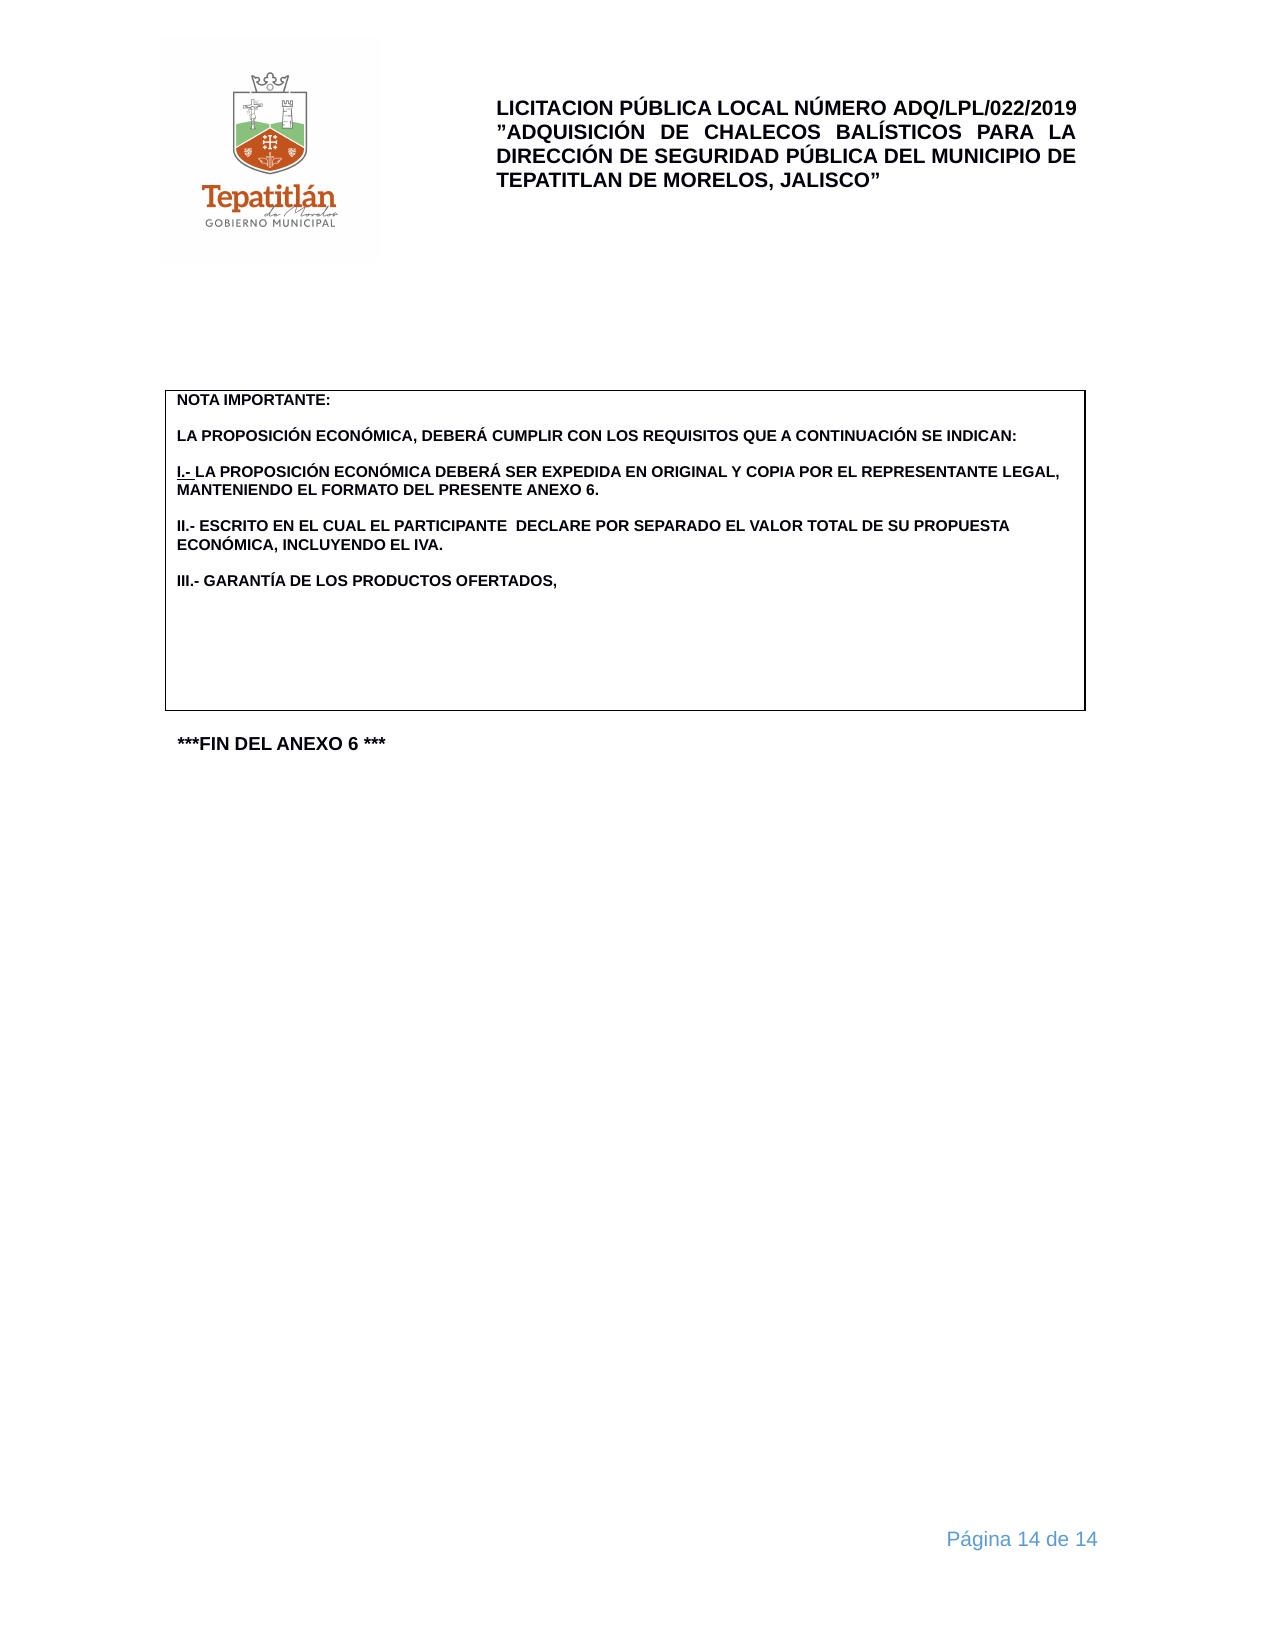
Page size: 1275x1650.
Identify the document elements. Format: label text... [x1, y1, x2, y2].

subtitle ***FIN DEL ANEXO 6 *** [177, 733, 1098, 754]
picture [158, 37, 382, 262]
table_header NOTA IMPORTANTE: LA PROPOSICIÓN ECONÓMICA, DEBERÁ CUMPLIR CON LOS REQUISITOS QUE A CONTINUACIÓN SE INDICAN: I.- LA PROPOSICIÓN ECONÓMICA DEBERÁ SER EXPEDIDA EN ORIGINAL Y COPIA POR EL REPRESENTANTE LEGAL, MANTENIENDO EL FORMATO DEL PRESENTE ANEXO 6. II.- ESCRITO EN EL CUAL EL PARTICIPANTE DECLARE POR SEPARADO EL VALOR TOTAL DE SU PROPUESTA ECONÓMICA, INCLUYENDO EL IVA. III.- GARANTÍA DE LOS PRODUCTOS OFERTADOS, [166, 391, 1084, 710]
